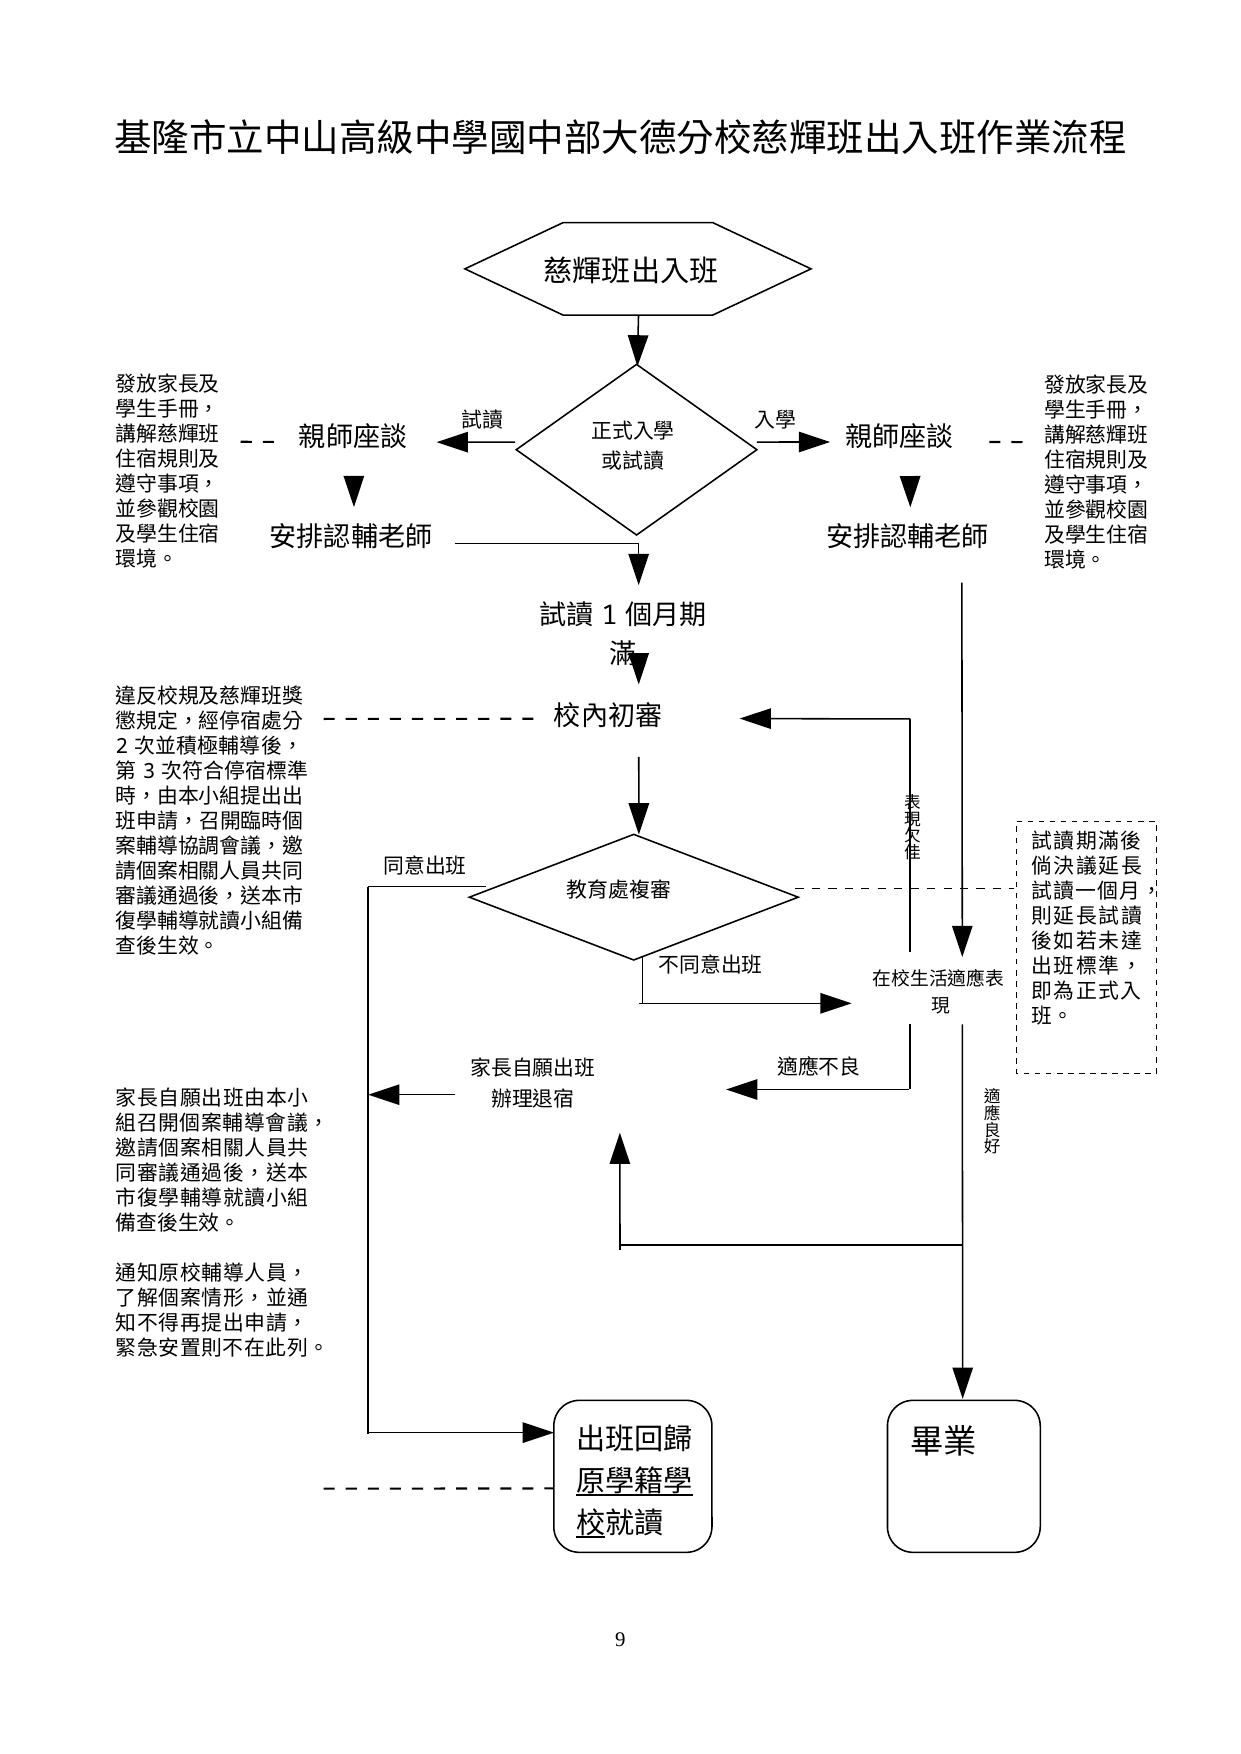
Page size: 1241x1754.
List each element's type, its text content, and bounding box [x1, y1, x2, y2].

text 基隆市立中山高級中學國中部大德分校慈輝班出入班作業流程 [71, 108, 1169, 162]
